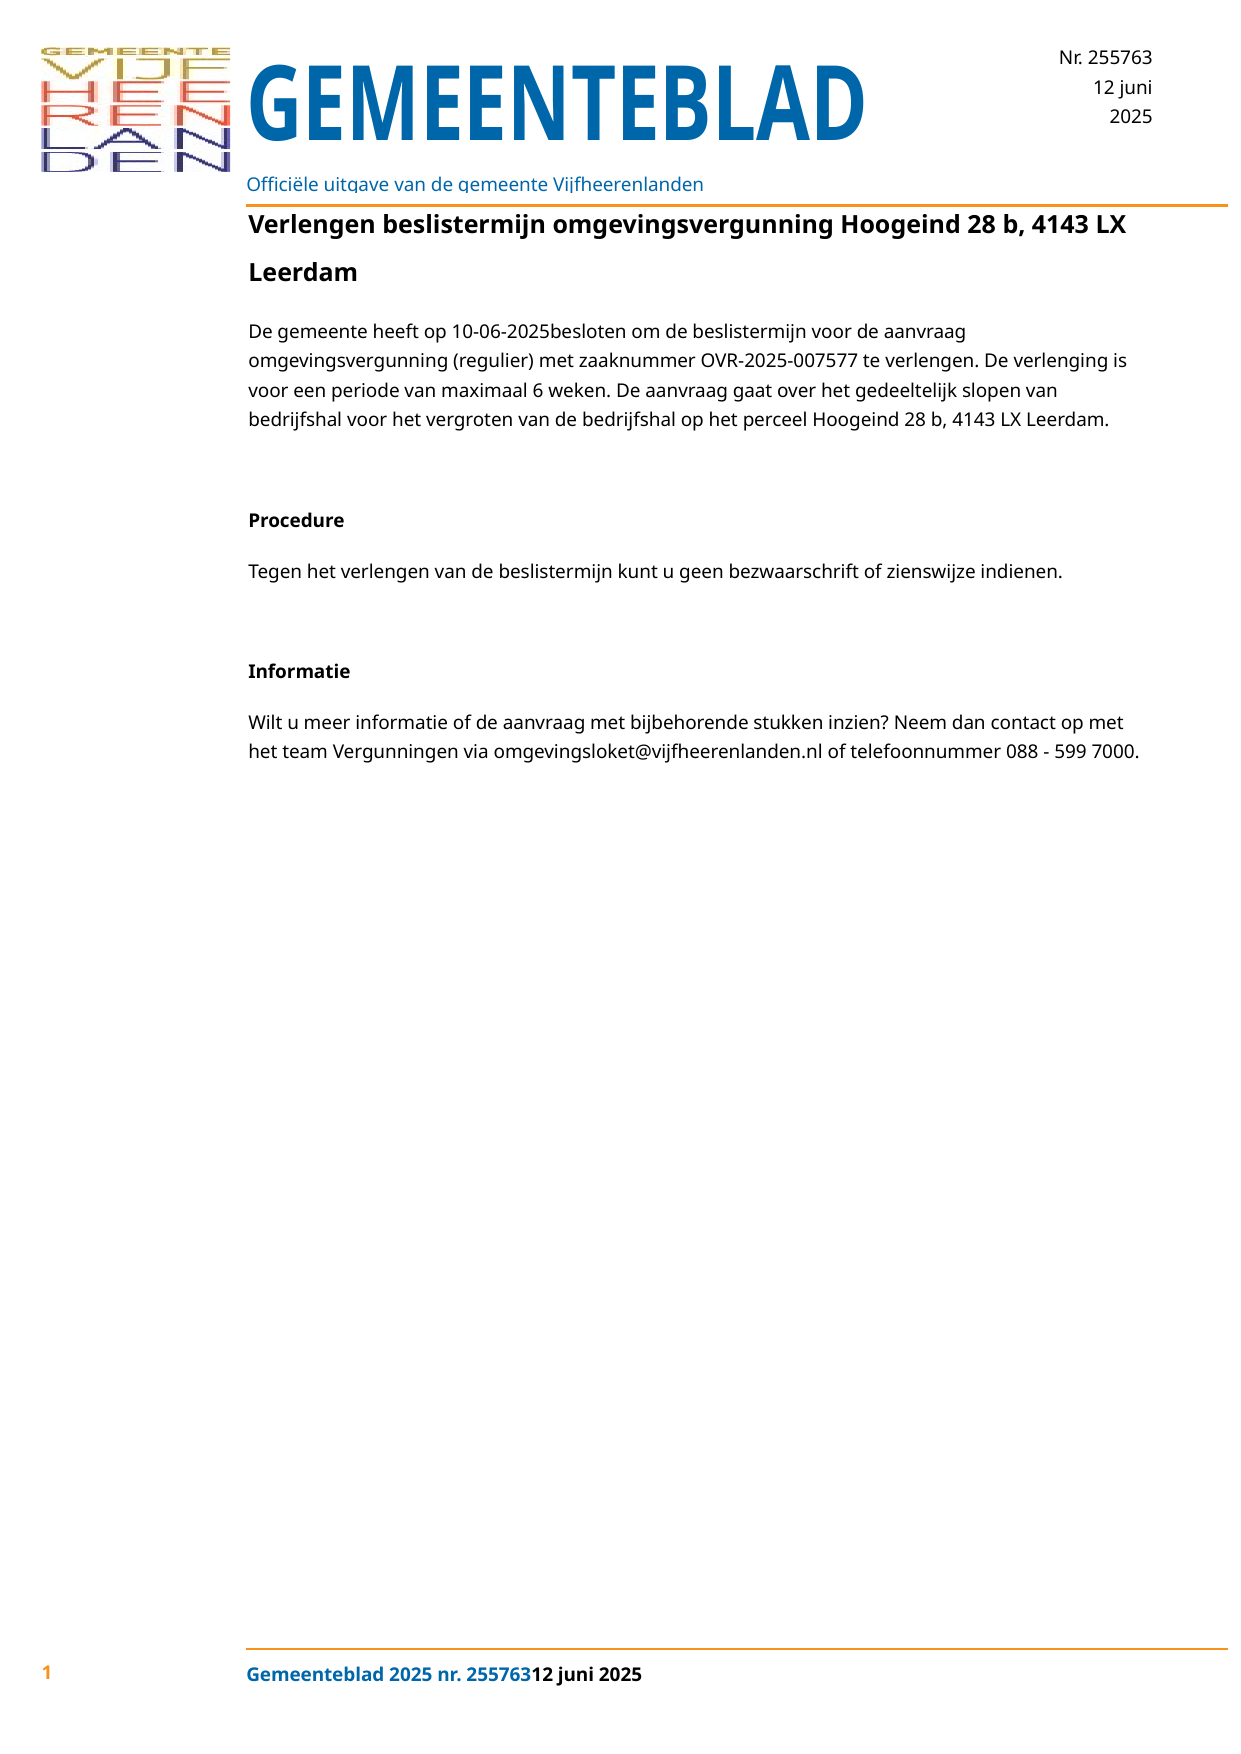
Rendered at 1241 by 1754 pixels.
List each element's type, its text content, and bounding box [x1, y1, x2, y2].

text Informatie [248, 659, 1152, 684]
text Procedure [248, 507, 1152, 533]
text Wilt u meer informatie of de aanvraag met bijbehorende stukken inzien? Neem dan contact op met het team Vergunningen via omgevingsloket@vijfheerenlanden.nl of telefoonnummer 088 - 599 7000. [248, 709, 1152, 764]
text Tegen het verlengen van de beslistermijn kunt u geen bezwaarschrift of zienswijze indienen. [248, 558, 1152, 584]
text De gemeente heeft op 10-06-2025besloten om de beslistermijn voor de aanvraag omgevingsvergunning (regulier) met zaaknummer OVR-2025-007577 te verlengen. De verlenging is voor een periode van maximaal 6 weken. De aanvraag gaat over het gedeeltelijk slopen van bedrijfshal voor het vergroten van de bedrijfshal op het perceel Hoogeind 28 b, 4143 LX Leerdam. [248, 318, 1152, 432]
picture [41, 47, 231, 172]
text Verlengen beslistermijn omgevingsvergunning Hoogeind 28 b, 4143 LX Leerdam [248, 207, 1152, 288]
